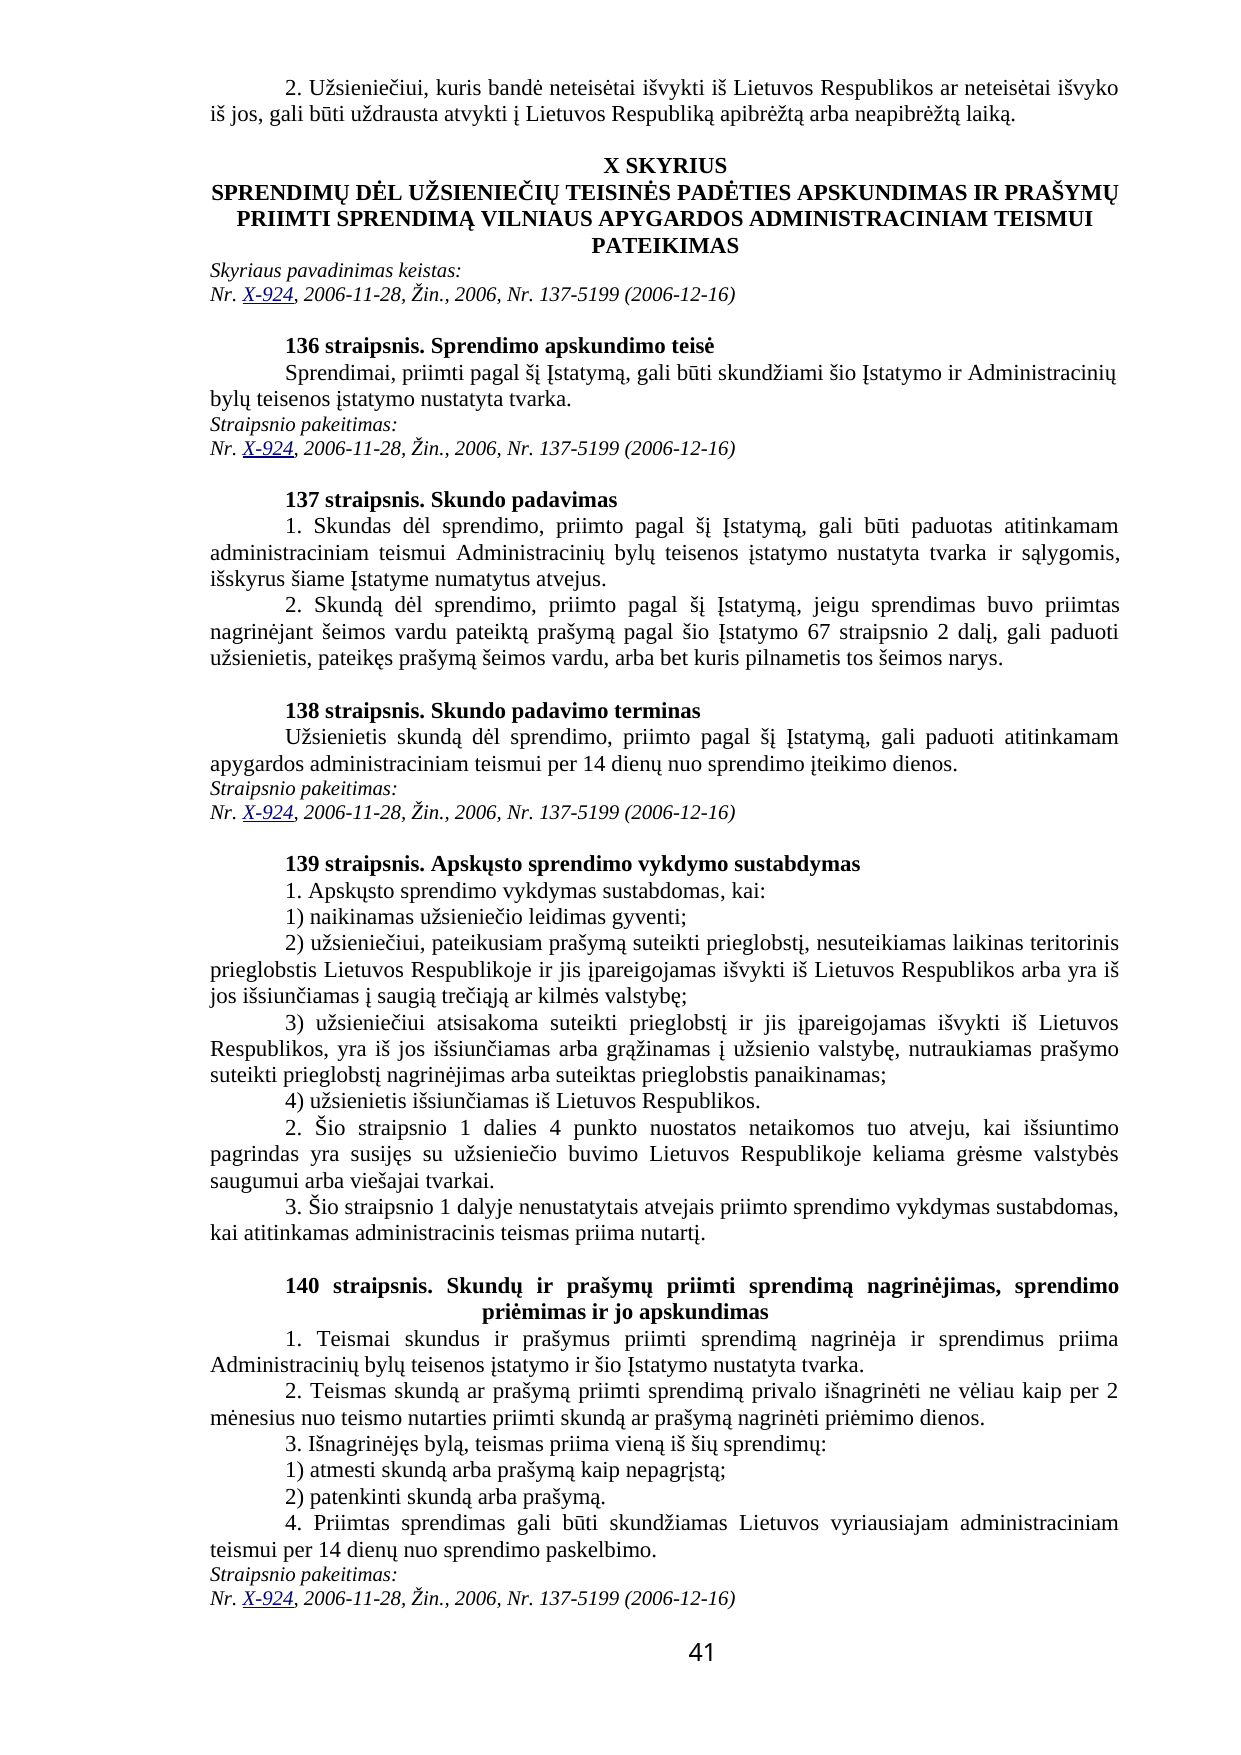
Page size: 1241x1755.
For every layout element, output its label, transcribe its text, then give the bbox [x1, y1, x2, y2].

text Nr. X-924, 2006-11-28, Žin., 2006, Nr. 137-5199 (2006-12-16) [210, 1586, 1120, 1610]
text 138 straipsnis. Skundo padavimo terminas [210, 697, 1120, 723]
text 1) naikinamas užsieniečio leidimas gyventi; [210, 903, 1120, 929]
text 4) užsienietis išsiunčiamas iš Lietuvos Respublikos. [210, 1088, 1120, 1114]
text Užsienietis skundą dėl sprendimo, priimto pagal šį Įstatymą, gali paduoti atitinkamam apygardos administraciniam teismui per 14 dienų nuo sprendimo įteikimo dienos. [210, 723, 1120, 776]
text 3) užsieniečiui atsisakoma suteikti prieglobstį ir jis įpareigojamas išvykti iš Lietuvos Respublikos, yra iš jos išsiunčiamas arba grąžinamas į užsienio valstybę, nutraukiamas prašymo suteikti prieglobstį nagrinėjimas arba suteiktas prieglobstis panaikinamas; [210, 1008, 1120, 1088]
text 2) patenkinti skundą arba prašymą. [210, 1483, 1120, 1509]
text 1. Skundas dėl sprendimo, priimto pagal šį Įstatymą, gali būti paduotas atitinkamam administraciniam teismui Administracinių bylų teisenos įstatymo nustatyta tvarka ir sąlygomis, išskyrus šiame Įstatyme numatytus atvejus. [210, 512, 1120, 591]
text 2. Užsieniečiui, kuris bandė neteisėtai išvykti iš Lietuvos Respublikos ar neteisėtai išvyko iš jos, gali būti uždrausta atvykti į Lietuvos Respubliką apibrėžtą arba neapibrėžtą laiką. [210, 73, 1120, 126]
text Nr. X-924, 2006-11-28, Žin., 2006, Nr. 137-5199 (2006-12-16) [210, 800, 1120, 824]
text 137 straipsnis. Skundo padavimas [210, 486, 1120, 512]
text Nr. X-924, 2006-11-28, Žin., 2006, Nr. 137-5199 (2006-12-16) [210, 436, 1120, 460]
text 1. Teismai skundus ir prašymus priimti sprendimą nagrinėja ir sprendimus priima Administracinių bylų teisenos įstatymo ir šio Įstatymo nustatyta tvarka. [210, 1325, 1120, 1377]
text Straipsnio pakeitimas: [210, 412, 1120, 436]
text 140 straipsnis. Skundų ir prašymų priimti sprendimą nagrinėjimas, sprendimo priėmimas ir jo apskundimas [285, 1272, 1120, 1325]
text Nr. X-924, 2006-11-28, Žin., 2006, Nr. 137-5199 (2006-12-16) [210, 282, 1120, 306]
text X SKYRIUS [210, 153, 1120, 179]
text 2. Skundą dėl sprendimo, priimto pagal šį Įstatymą, jeigu sprendimas buvo priimtas nagrinėjant šeimos vardu pateiktą prašymą pagal šio Įstatymo 67 straipsnio 2 dalį, gali paduoti užsienietis, pateikęs prašymą šeimos vardu, arba bet kuris pilnametis tos šeimos narys. [210, 591, 1120, 671]
text 1. Apskųsto sprendimo vykdymas sustabdomas, kai: [210, 877, 1120, 903]
text 136 straipsnis. Sprendimo apskundimo teisė [210, 332, 1120, 359]
text Straipsnio pakeitimas: [210, 776, 1120, 800]
text Straipsnio pakeitimas: [210, 1562, 1120, 1586]
text 2) užsieniečiui, pateikusiam prašymą suteikti prieglobstį, nesuteikiamas laikinas teritorinis prieglobstis Lietuvos Respublikoje ir jis įpareigojamas išvykti iš Lietuvos Respublikos arba yra iš jos išsiunčiamas į saugią trečiąją ar kilmės valstybę; [210, 929, 1120, 1008]
text 2. Šio straipsnio 1 dalies 4 punkto nuostatos netaikomos tuo atveju, kai išsiuntimo pagrindas yra susijęs su užsieniečio buvimo Lietuvos Respublikoje keliama grėsme valstybės saugumui arba viešajai tvarkai. [210, 1114, 1120, 1193]
text 4. Priimtas sprendimas gali būti skundžiamas Lietuvos vyriausiajam administraciniam teismui per 14 dienų nuo sprendimo paskelbimo. [210, 1509, 1120, 1562]
text Sprendimai, priimti pagal šį Įstatymą, gali būti skundžiami šio Įstatymo ir Administracinių bylų teisenos įstatymo nustatyta tvarka. [210, 359, 1120, 412]
text Skyriaus pavadinimas keistas: [210, 258, 1120, 282]
text 139 straipsnis. Apskųsto sprendimo vykdymo sustabdymas [210, 850, 1120, 877]
text SPRENDIMŲ DĖL UŽSIENIEČIŲ TEISINĖS PADĖTIES APSKUNDIMAS IR PRAŠYMŲ PRIIMTI SPRENDIMĄ VILNIAUS APYGARDOS ADMINISTRACINIAM TEISMUI PATEIKIMAS [210, 179, 1120, 258]
text 1) atmesti skundą arba prašymą kaip nepagrįstą; [210, 1457, 1120, 1483]
text 3. Išnagrinėjęs bylą, teismas priima vieną iš šių sprendimų: [210, 1430, 1120, 1457]
text 3. Šio straipsnio 1 dalyje nenustatytais atvejais priimto sprendimo vykdymas sustabdomas, kai atitinkamas administracinis teismas priima nutartį. [210, 1193, 1120, 1246]
text 2. Teismas skundą ar prašymą priimti sprendimą privalo išnagrinėti ne vėliau kaip per 2 mėnesius nuo teismo nutarties priimti skundą ar prašymą nagrinėti priėmimo dienos. [210, 1377, 1120, 1430]
